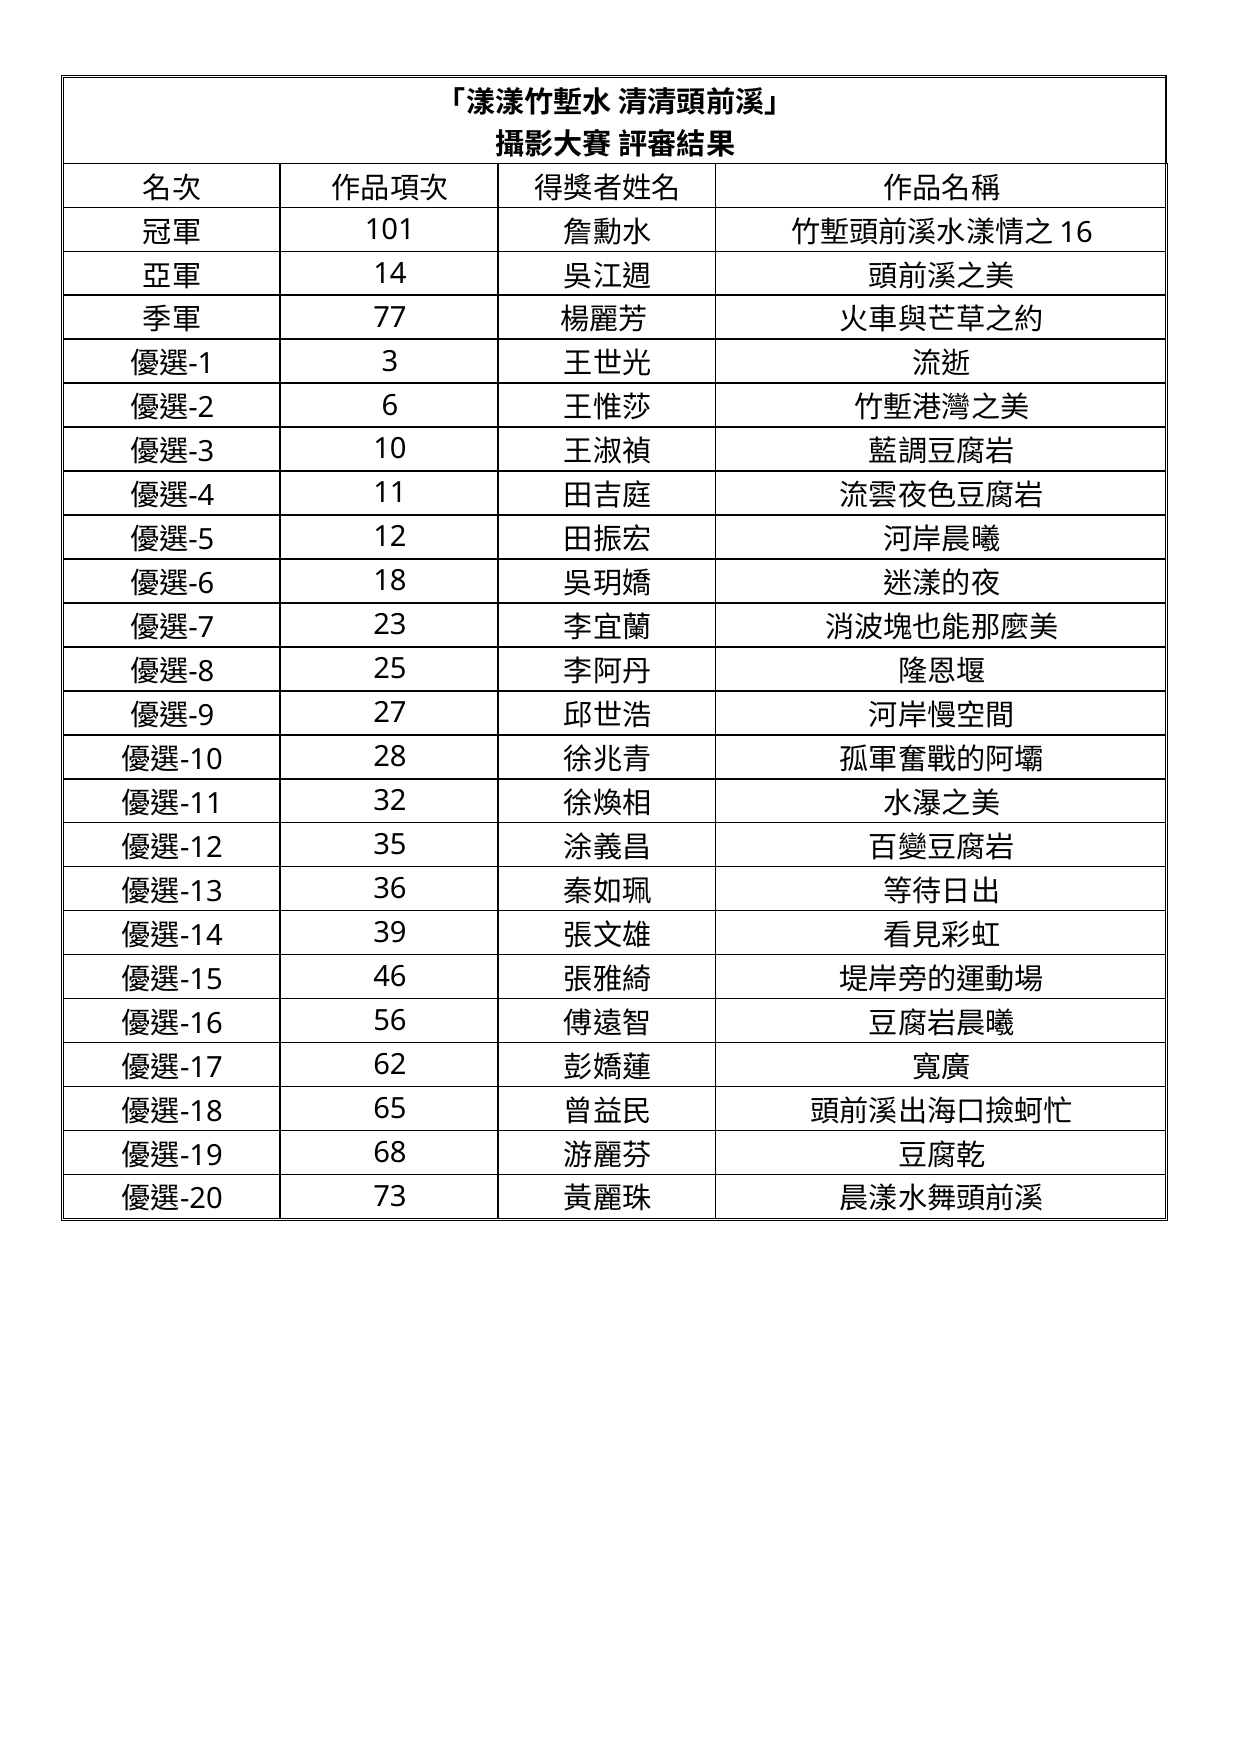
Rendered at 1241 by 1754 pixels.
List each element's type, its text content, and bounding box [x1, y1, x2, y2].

table_cell 14 [281, 252, 497, 294]
table_cell 35 [281, 823, 497, 866]
table_cell 77 [281, 296, 497, 338]
table_cell 頭前溪出海口撿蚵忙 [716, 1087, 1165, 1129]
table_cell 優選-20 [64, 1175, 279, 1217]
table_cell 73 [281, 1175, 497, 1217]
table_cell 竹塹港灣之美 [716, 384, 1165, 426]
table_cell 優選-3 [64, 428, 279, 470]
table_cell 秦如珮 [499, 867, 715, 910]
table_cell 吳江週 [499, 252, 715, 294]
table_cell 冠軍 [64, 208, 279, 251]
table_cell 56 [281, 999, 497, 1042]
table_cell 吳玥嬌 [499, 560, 715, 602]
table_cell 田振宏 [499, 516, 715, 558]
table_cell 游麗芬 [499, 1131, 715, 1173]
table_cell 優選-4 [64, 472, 279, 514]
table_cell 優選-16 [64, 999, 279, 1042]
table_cell 晨漾水舞頭前溪 [716, 1175, 1165, 1217]
table_cell 等待日出 [716, 867, 1165, 910]
table_cell 迷漾的夜 [716, 560, 1165, 602]
table_cell 豆腐岩晨曦 [716, 999, 1165, 1042]
table_cell 10 [281, 428, 497, 470]
table_cell 竹塹頭前溪水漾情之16 [716, 208, 1165, 251]
table_cell 優選-12 [64, 823, 279, 866]
table_cell 李阿丹 [499, 648, 715, 690]
table_cell 23 [281, 604, 497, 646]
table_cell 作品項次 [281, 164, 497, 207]
table_cell 王惟莎 [499, 384, 715, 426]
table_cell 亞軍 [64, 252, 279, 294]
table_cell 河岸慢空間 [716, 692, 1165, 734]
table_cell 28 [281, 736, 497, 778]
table_cell 看見彩虹 [716, 911, 1165, 954]
table_cell 65 [281, 1087, 497, 1129]
table_cell 優選-17 [64, 1043, 279, 1086]
table_cell 楊麗芳 [499, 296, 715, 338]
table_header 「漾漾竹塹水 清清頭前溪」 攝影大賽 評審結果 [64, 78, 1165, 163]
table_cell 百變豆腐岩 [716, 823, 1165, 866]
table_cell 46 [281, 955, 497, 998]
table_cell 優選-11 [64, 780, 279, 822]
table_cell 消波塊也能那麼美 [716, 604, 1165, 646]
table_cell 張雅綺 [499, 955, 715, 998]
table_cell 12 [281, 516, 497, 558]
table_cell 李宜蘭 [499, 604, 715, 646]
table_cell 優選-2 [64, 384, 279, 426]
table_cell 3 [281, 340, 497, 382]
table_cell 優選-15 [64, 955, 279, 998]
table_cell 涂義昌 [499, 823, 715, 866]
table_cell 優選-14 [64, 911, 279, 954]
table_cell 季軍 [64, 296, 279, 338]
table_cell 優選-9 [64, 692, 279, 734]
table_cell 徐兆青 [499, 736, 715, 778]
table_cell 寬廣 [716, 1043, 1165, 1086]
table_cell 27 [281, 692, 497, 734]
table_cell 優選-6 [64, 560, 279, 602]
table_cell 田吉庭 [499, 472, 715, 514]
table_cell 隆恩堰 [716, 648, 1165, 690]
table_cell 36 [281, 867, 497, 910]
table_cell 6 [281, 384, 497, 426]
table_cell 18 [281, 560, 497, 602]
table_cell 11 [281, 472, 497, 514]
table_cell 王淑禎 [499, 428, 715, 470]
table_cell 河岸晨曦 [716, 516, 1165, 558]
table_cell 藍調豆腐岩 [716, 428, 1165, 470]
table_cell 傅遠智 [499, 999, 715, 1042]
table_cell 詹勳水 [499, 208, 715, 251]
table_cell 邱世浩 [499, 692, 715, 734]
table_cell 流逝 [716, 340, 1165, 382]
table_cell 作品名稱 [716, 164, 1165, 207]
table_cell 101 [281, 208, 497, 251]
table_cell 優選-8 [64, 648, 279, 690]
table_cell 堤岸旁的運動場 [716, 955, 1165, 998]
table_cell 曾益民 [499, 1087, 715, 1129]
table_cell 豆腐乾 [716, 1131, 1165, 1173]
table_cell 32 [281, 780, 497, 822]
table_cell 68 [281, 1131, 497, 1173]
table_cell 39 [281, 911, 497, 954]
table_cell 頭前溪之美 [716, 252, 1165, 294]
table_cell 孤軍奮戰的阿壩 [716, 736, 1165, 778]
table_cell 王世光 [499, 340, 715, 382]
table_cell 流雲夜色豆腐岩 [716, 472, 1165, 514]
table_cell 優選-1 [64, 340, 279, 382]
table_cell 優選-10 [64, 736, 279, 778]
table_cell 張文雄 [499, 911, 715, 954]
table_cell 名次 [64, 164, 279, 207]
table_cell 62 [281, 1043, 497, 1086]
table_cell 彭嬌蓮 [499, 1043, 715, 1086]
table_cell 得獎者姓名 [499, 164, 715, 207]
table_cell 優選-5 [64, 516, 279, 558]
table_cell 火車與芒草之約 [716, 296, 1165, 338]
table_cell 徐煥相 [499, 780, 715, 822]
table_cell 優選-7 [64, 604, 279, 646]
table_cell 優選-13 [64, 867, 279, 910]
table_cell 優選-19 [64, 1131, 279, 1173]
table_cell 25 [281, 648, 497, 690]
table_cell 水瀑之美 [716, 780, 1165, 822]
table_cell 黃麗珠 [499, 1175, 715, 1217]
table_cell 優選-18 [64, 1087, 279, 1129]
